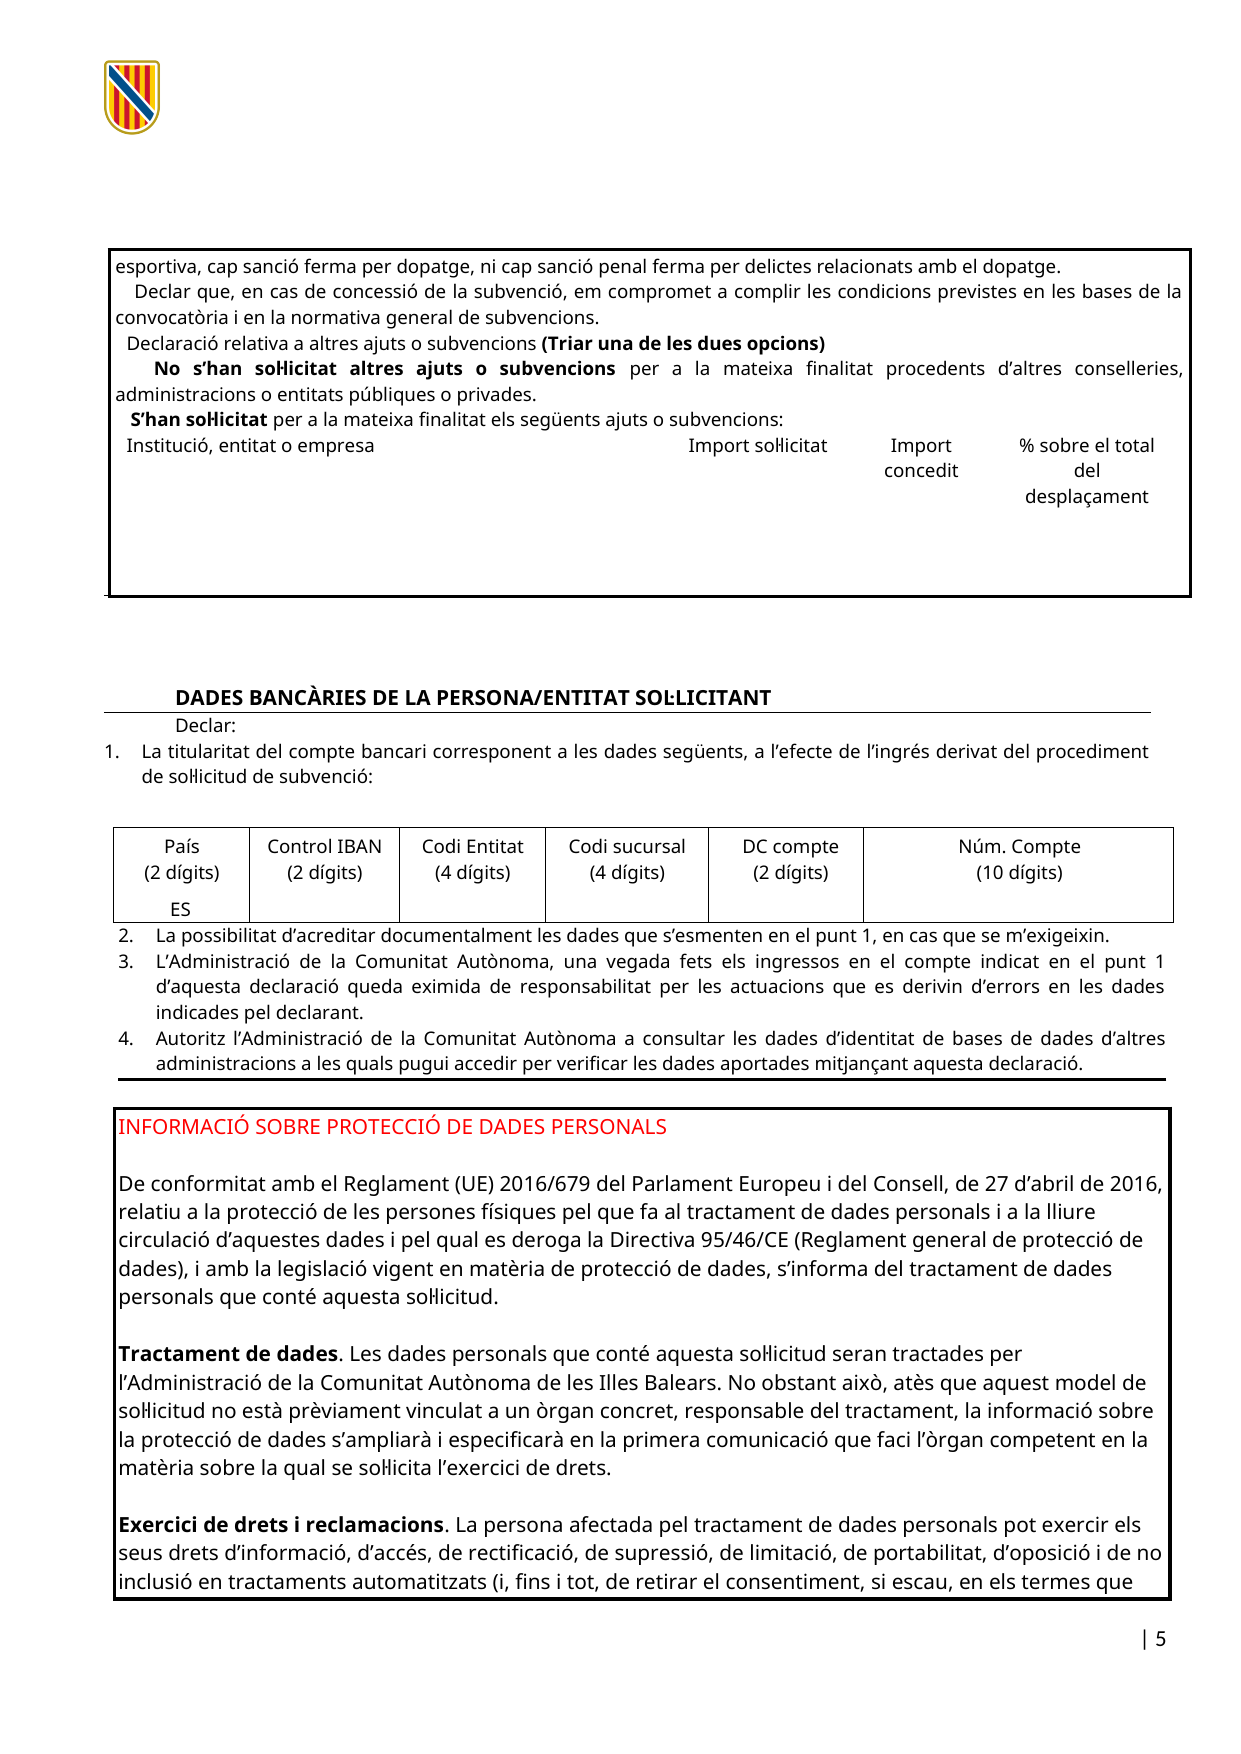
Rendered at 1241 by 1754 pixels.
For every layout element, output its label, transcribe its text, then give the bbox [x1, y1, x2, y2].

table_cell [709, 891, 863, 922]
table_header Import sol·licitat [676, 432, 839, 508]
table_cell Núm. Compte (10 dígits) [864, 828, 1173, 891]
table_cell [41, 248, 108, 595]
table_cell esportiva, cap sanció ferma per dopatge, ni cap sanció penal ferma per delictes relacionats amb el dopatge. Declar que, en cas de concessió de la subvenció, em compromet a complir les condicions previstes en les bases de la convocatòria i en la normativa general de subvencions. No s’han sol·licitat altres ajuts o subvencions per a la mateixa finalitat procedents d’altres conselleries, administracions o entitats públiques o privades. S’han sol·licitat per a la mateixa finalitat els següents ajuts o subvencions: [111, 251, 1189, 595]
table_cell [1151, 712, 1190, 827]
table_cell [840, 509, 1003, 536]
table_cell [1003, 536, 1171, 564]
table_header [1016, 330, 1178, 355]
text INFORMACIÓ SOBRE PROTECCIÓ DE DADES PERSONALS [116, 1110, 1168, 1140]
text De conformitat amb el Reglament (UE) 2016/679 del Parlament Europeu i del Consell, de 27 d’abril de 2016, relatiu a la protecció de les persones físiques pel que fa al tractament de dades personals i a la lliure circulació d’aquestes dades i pel qual es deroga la Directiva 95/46/CE (Reglament general de protecció de dades), i amb la legislació vigent en matèria de protecció de dades, s’informa del tractament de dades personals que conté aquesta sol·licitud. [118, 1169, 1166, 1311]
table_cell [1003, 565, 1171, 592]
table_cell [1003, 509, 1171, 536]
list Autoritz l’Administració de la Comunitat Autònoma a consultar les dades d’identitat de bases de dades d’altres administracions a les quals pugui accedir per verificar les dades aportades mitjançant aquesta declaració. [118, 1025, 1166, 1078]
table_cell Codi Entitat (4 dígits) [400, 828, 545, 891]
text Exercici de drets i reclamacions. La persona afectada pel tractament de dades personals pot exercir els seus drets d’informació, d’accés, de rectificació, de supressió, de limitació, de portabilitat, d’oposició i de no inclusió en tractaments automatitzats (i, fins i tot, de retirar el consentiment, si escau, en els termes que [116, 1505, 1168, 1597]
table_cell [115, 509, 676, 536]
table_header Import concedit [840, 432, 1003, 508]
table_cell País (2 dígits) [114, 828, 249, 891]
table_cell [840, 536, 1003, 564]
table_cell [546, 891, 708, 922]
table_cell DC compte (2 dígits) [709, 828, 863, 891]
table_cell [250, 891, 399, 922]
table_cell [1174, 891, 1190, 922]
table_header Declaració relativa a altres ajuts o subvencions (Triar una de les dues opcions) [115, 330, 1016, 355]
table_cell Codi sucursal (4 dígits) [546, 828, 708, 891]
list L’Administració de la Comunitat Autònoma, una vegada fets els ingressos en el compte indicat en el punt 1 d’aquesta declaració queda eximida de responsabilitat per les actuacions que es derivin d’errors en les dades indicades pel declarant. [118, 948, 1166, 1025]
list La possibilitat d’acreditar documentalment les dades que s’esmenten en el punt 1, en cas que se m’exigeixin. [118, 923, 1166, 948]
text Tractament de dades. Les dades personals que conté aquesta sol·licitud seran tractades per l’Administració de la Comunitat Autònoma de les Illes Balears. No obstant això, atès que aquest model de sol·licitud no està prèviament vinculat a un òrgan concret, responsable del tractament, la informació sobre la protecció de dades s’ampliarà i especificarà en la primera comunicació que faci l’òrgan competent en la matèria sobre la qual se sol·licita l’exercici de drets. [118, 1339, 1166, 1482]
table_cell [115, 536, 676, 564]
table_header % sobre el total del desplaçament [1003, 432, 1171, 508]
table_cell [41, 595, 104, 712]
table_cell [115, 565, 676, 592]
table_cell ES [114, 891, 249, 922]
table_cell [840, 565, 1003, 592]
table_cell [1174, 827, 1190, 891]
table_cell [41, 712, 104, 827]
table_cell [676, 565, 839, 592]
table_cell Control IBAN (2 dígits) [250, 828, 399, 891]
table_cell [1151, 598, 1190, 712]
picture [86, 33, 178, 163]
table_cell [41, 827, 113, 891]
table_cell [41, 891, 113, 922]
table_cell [676, 509, 839, 536]
table_cell DADES BANCÀRIES DE LA PERSONA/ENTITAT SOL·LICITANT [104, 596, 1151, 712]
table_cell Declar: La titularitat del compte bancari corresponent a les dades següents, a l’efecte de l’ingrés derivat del procediment de sol·licitud de subvenció: [104, 713, 1151, 827]
table_cell [676, 536, 839, 564]
table_header Institució, entitat o empresa [115, 432, 676, 508]
table_cell [400, 891, 545, 922]
table_cell [864, 891, 1173, 922]
